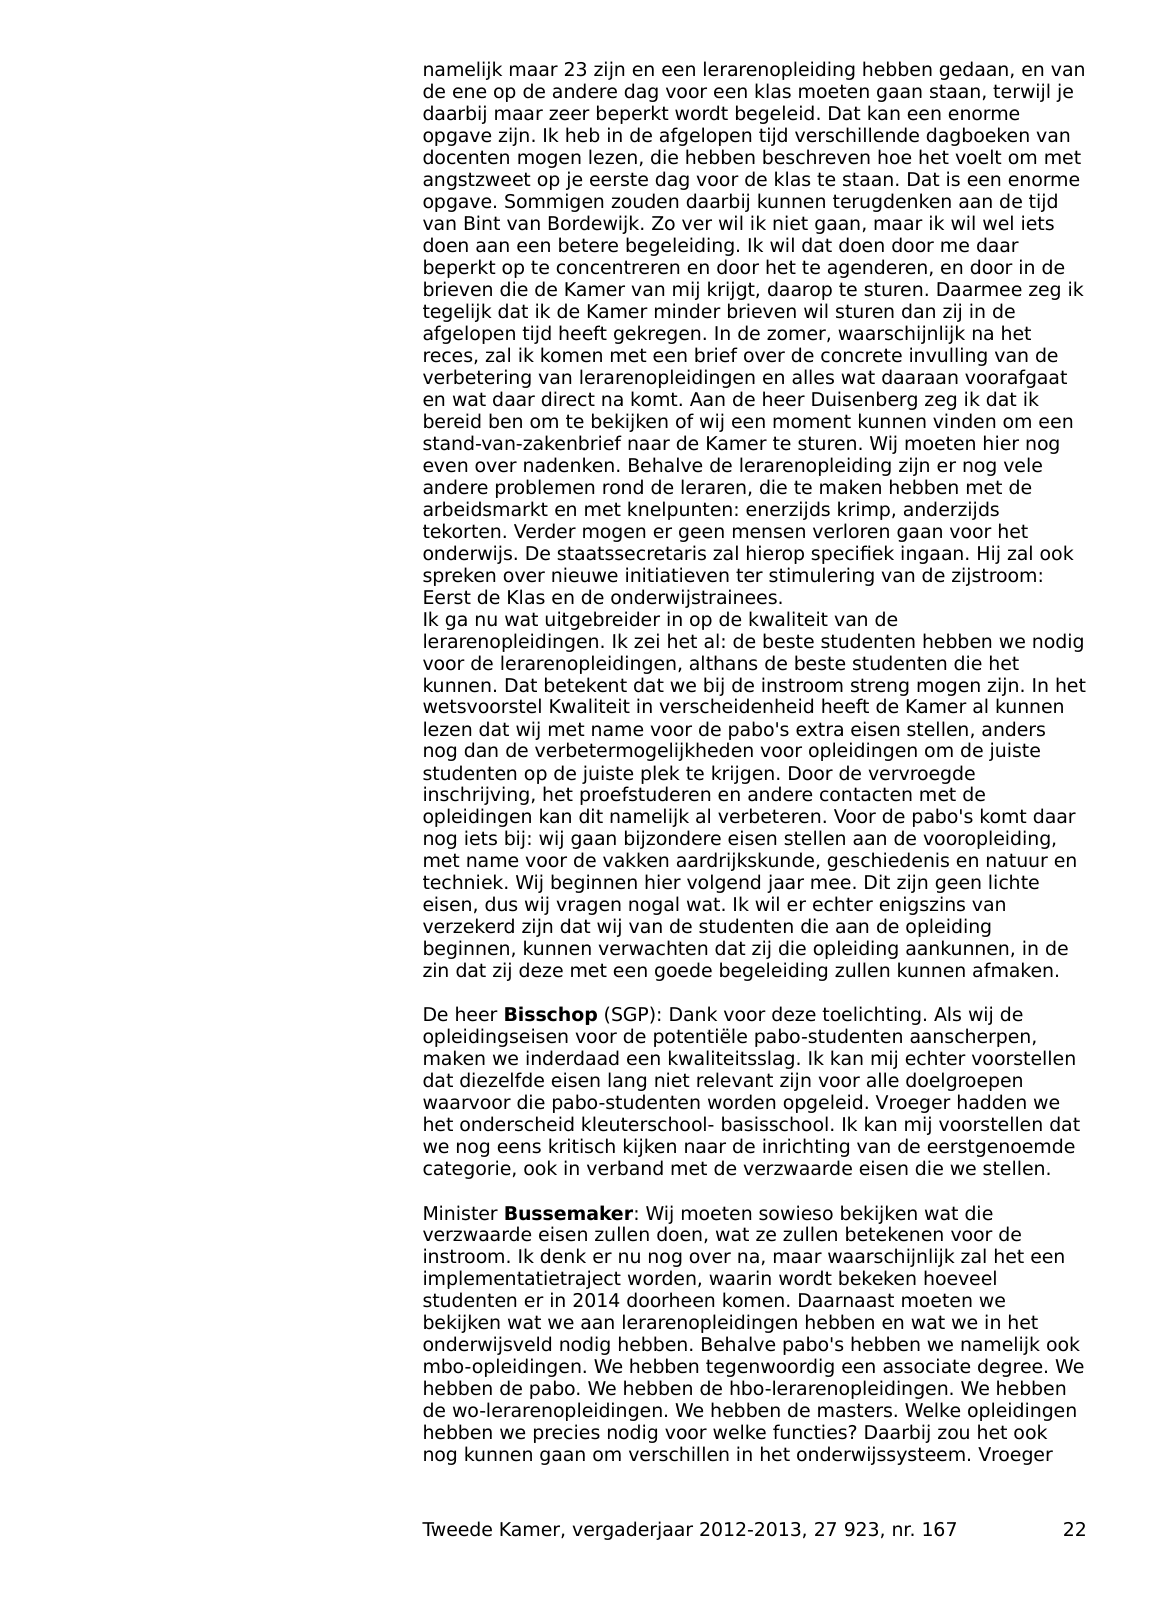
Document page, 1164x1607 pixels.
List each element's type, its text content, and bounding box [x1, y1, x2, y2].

text Ik ga nu wat uitgebreider in op de kwaliteit van de lerarenopleidingen. Ik zei het al: de beste studenten hebben we nodig voor de lerarenopleidingen, althans de beste studenten die het kunnen. Dat betekent dat we bij de instroom streng mogen zijn. In het wetsvoorstel Kwaliteit in verscheidenheid heeft de Kamer al kunnen lezen dat wij met name voor de pabo's extra eisen stellen, anders nog dan de verbetermogelijkheden voor opleidingen om de juiste studenten op de juiste plek te krijgen. Door de vervroegde inschrijving, het proefstuderen en andere contacten met de opleidingen kan dit namelijk al verbeteren. Voor de pabo's komt daar nog iets bij: wij gaan bijzondere eisen stellen aan de vooropleiding, met name voor de vakken aardrijkskunde, geschiedenis en natuur en techniek. Wij beginnen hier volgend jaar mee. Dit zijn geen lichte eisen, dus wij vragen nogal wat. Ik wil er echter enigszins van verzekerd zijn dat wij van de studenten die aan de opleiding beginnen, kunnen verwachten dat zij die opleiding aankunnen, in de zin dat zij deze met een goede begeleiding zullen kunnen afmaken. [422, 608, 1087, 982]
text Minister Bussemaker: Wij moeten sowieso bekijken wat die verzwaarde eisen zullen doen, wat ze zullen betekenen voor de instroom. Ik denk er nu nog over na, maar waarschijnlijk zal het een implementatietraject worden, waarin wordt bekeken hoeveel studenten er in 2014 doorheen komen. Daarnaast moeten we bekijken wat we aan lerarenopleidingen hebben en wat we in het onderwijsveld nodig hebben. Behalve pabo's hebben we namelijk ook mbo-opleidingen. We hebben tegenwoordig een associate degree. We hebben de pabo. We hebben de hbo-lerarenopleidingen. We hebben de wo-lerarenopleidingen. We hebben de masters. Welke opleidingen hebben we precies nodig voor welke functies? Daarbij zou het ook nog kunnen gaan om verschillen in het onderwijssysteem. Vroeger [422, 1202, 1087, 1466]
text namelijk maar 23 zijn en een lerarenopleiding hebben gedaan, en van de ene op de andere dag voor een klas moeten gaan staan, terwijl je daarbij maar zeer beperkt wordt begeleid. Dat kan een enorme opgave zijn. Ik heb in de afgelopen tijd verschillende dagboeken van docenten mogen lezen, die hebben beschreven hoe het voelt om met angstzweet op je eerste dag voor de klas te staan. Dat is een enorme opgave. Sommigen zouden daarbij kunnen terugdenken aan de tijd van Bint van Bordewijk. Zo ver wil ik niet gaan, maar ik wil wel iets doen aan een betere begeleiding. Ik wil dat doen door me daar beperkt op te concentreren en door het te agenderen, en door in de brieven die de Kamer van mij krijgt, daarop te sturen. Daarmee zeg ik tegelijk dat ik de Kamer minder brieven wil sturen dan zij in de afgelopen tijd heeft gekregen. In de zomer, waarschijnlijk na het reces, zal ik komen met een brief over de concrete invulling van de verbetering van lerarenopleidingen en alles wat daaraan voorafgaat en wat daar direct na komt. Aan de heer Duisenberg zeg ik dat ik bereid ben om te bekijken of wij een moment kunnen vinden om een stand-van-zakenbrief naar de Kamer te sturen. Wij moeten hier nog even over nadenken. Behalve de lerarenopleiding zijn er nog vele andere problemen rond de leraren, die te maken hebben met de arbeidsmarkt en met knelpunten: enerzijds krimp, anderzijds tekorten. Verder mogen er geen mensen verloren gaan voor het onderwijs. De staatssecretaris zal hierop specifiek ingaan. Hij zal ook spreken over nieuwe initiatieven ter stimulering van de zijstroom: Eerst de Klas en de onderwijstrainees. [422, 59, 1087, 608]
text De heer Bisschop (SGP): Dank voor deze toelichting. Als wij de opleidingseisen voor de potentiële pabo-studenten aanscherpen, maken we inderdaad een kwaliteitsslag. Ik kan mij echter voorstellen dat diezelfde eisen lang niet relevant zijn voor alle doelgroepen waarvoor die pabo-studenten worden opgeleid. Vroeger hadden we het onderscheid kleuterschool- basisschool. Ik kan mij voorstellen dat we nog eens kritisch kijken naar de inrichting van de eerstgenoemde categorie, ook in verband met de verzwaarde eisen die we stellen. [422, 1004, 1087, 1180]
